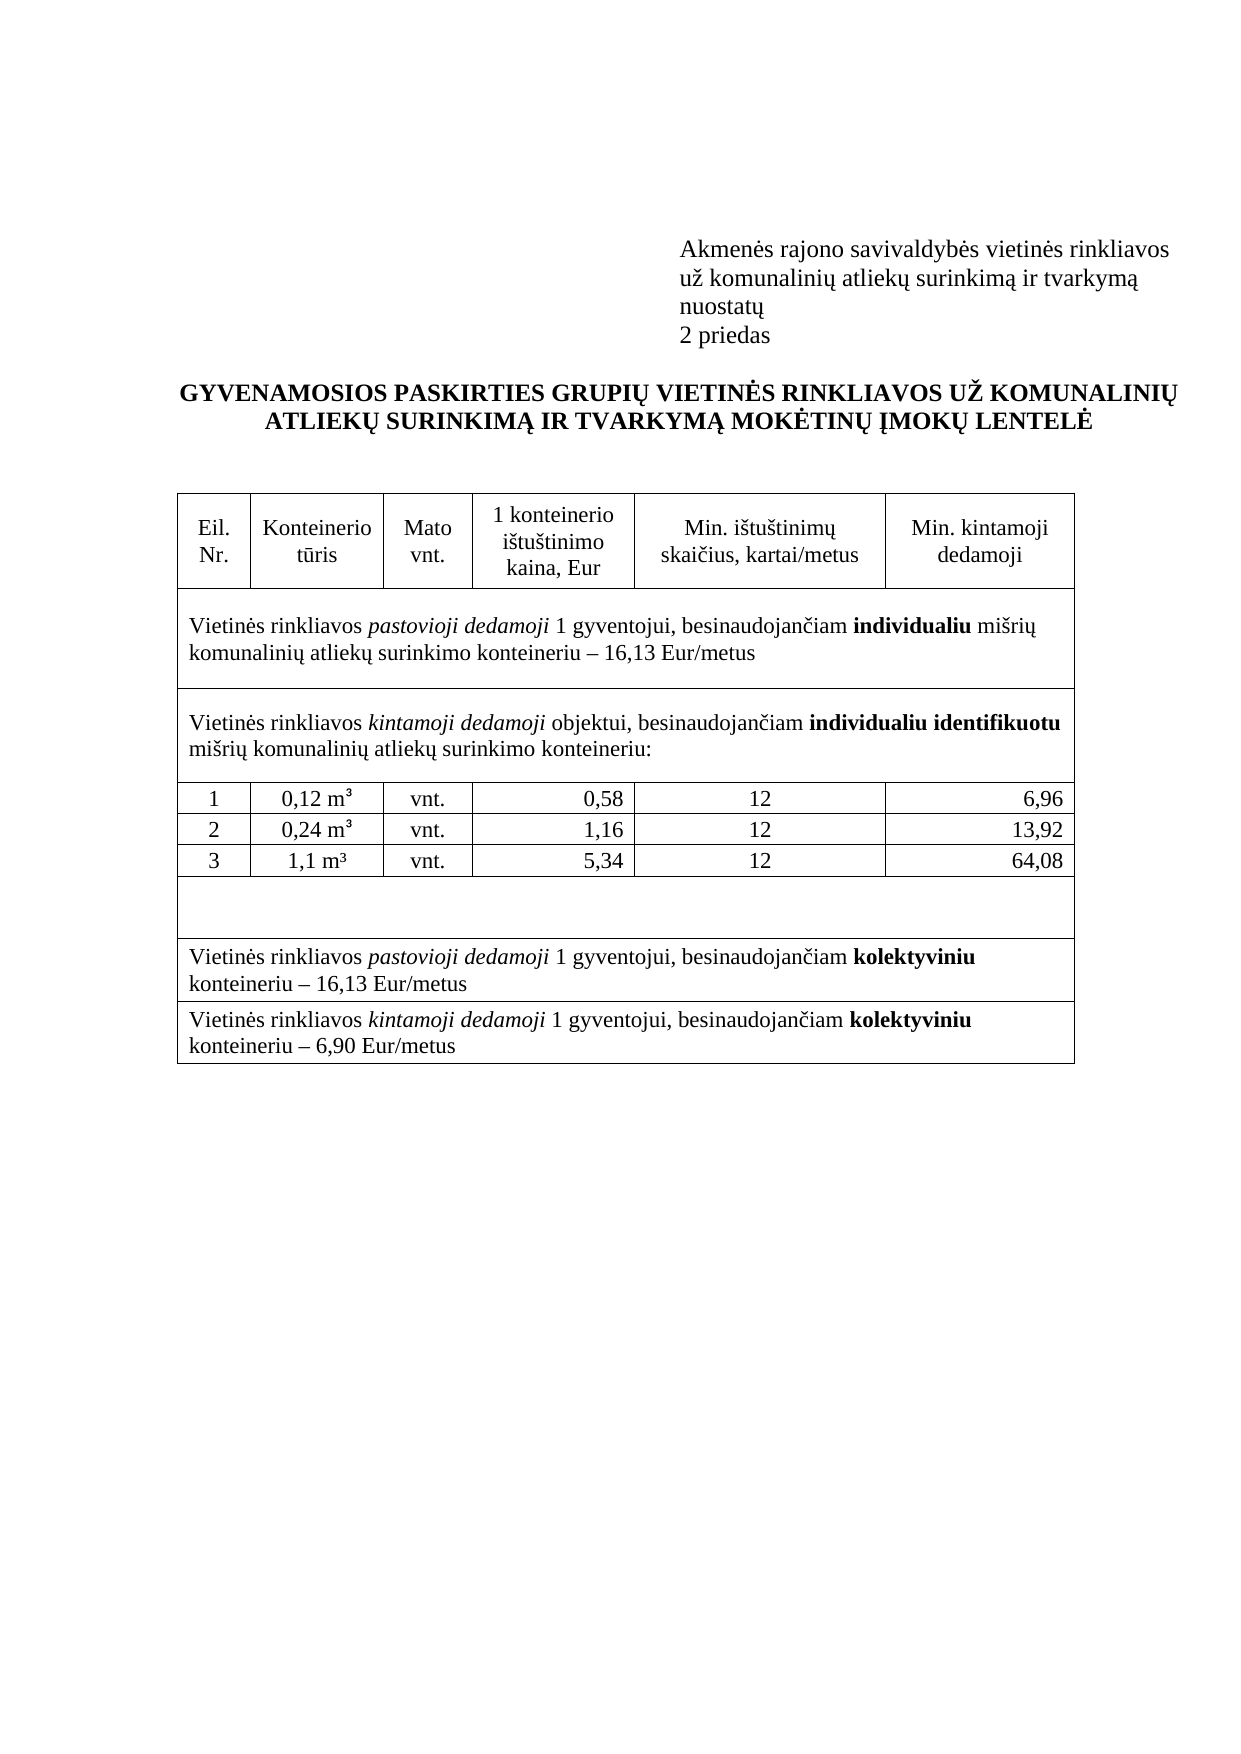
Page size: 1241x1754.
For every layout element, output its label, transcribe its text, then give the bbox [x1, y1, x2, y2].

table_cell [1173, 938, 1240, 1001]
table_cell [1075, 1001, 1099, 1063]
table_cell 0,58 [473, 783, 634, 813]
table_header [1173, 493, 1240, 588]
table_header Eil. Nr. [178, 494, 250, 588]
table_cell [1173, 688, 1240, 782]
table_header Mato vnt. [384, 494, 472, 588]
table_cell [1099, 688, 1173, 782]
table_cell [1173, 844, 1240, 876]
text Akmenės rajono savivaldybės vietinės rinkliavos už komunalinių atliekų surinkimą ir tvarkymą nuostatų [679, 234, 1181, 320]
table_cell vnt. [384, 845, 472, 876]
table_cell [1099, 588, 1173, 688]
table_cell [1075, 844, 1099, 876]
table_cell 64,08 [886, 845, 1074, 876]
table_cell [1075, 938, 1099, 1001]
table_cell [1099, 782, 1173, 813]
table_cell [1173, 1001, 1240, 1063]
table_cell [1099, 813, 1173, 844]
table_cell [1075, 588, 1099, 688]
table_cell 3 [178, 845, 250, 876]
table_cell [1099, 938, 1173, 1001]
text 2 priedas [679, 320, 1181, 349]
table_cell [1173, 782, 1240, 813]
table_header 1 konteinerio ištuštinimo kaina, Eur [473, 494, 634, 588]
table_cell 5,34 [473, 845, 634, 876]
table_cell [1075, 813, 1099, 844]
table_cell 1,1 m³ [251, 845, 383, 876]
table_cell 1 [178, 783, 250, 813]
table_cell 0,24 m³ [251, 814, 383, 844]
table_cell 13,92 [886, 814, 1074, 844]
table_cell [1173, 588, 1240, 688]
text GYVENAMOSIOS PASKIRTIES grupių Vietinės rinkliavos UŽ KOMUNALINIŲ ATLIEKŲ SURINKIMĄ IR TVARKYMĄ MOKĖTINŲ ĮMOKŲ LENTELĖ [177, 378, 1181, 435]
table_cell vnt. [384, 783, 472, 813]
table_cell [1099, 876, 1173, 938]
table_cell [1075, 876, 1099, 938]
table_cell Vietinės rinkliavos pastovioji dedamoji 1 gyventojui, besinaudojančiam kolektyviniu konteineriu – 16,13 Eur/metus [178, 939, 1074, 1001]
table_cell 0,12 m³ [251, 783, 383, 813]
table_cell [1099, 1001, 1173, 1063]
table_header [1075, 493, 1099, 588]
table_cell [1075, 688, 1099, 782]
table_cell 2 [178, 814, 250, 844]
table_cell vnt. [384, 814, 472, 844]
table_cell [1173, 876, 1240, 938]
table_header Min. kintamoji dedamoji [886, 494, 1074, 588]
table_cell [1173, 813, 1240, 844]
table_header [1099, 493, 1173, 588]
table_header Konteinerio tūris [251, 494, 383, 588]
table_cell Vietinės rinkliavos kintamoji dedamoji 1 gyventojui, besinaudojančiam kolektyviniu konteineriu – 6,90 Eur/metus [178, 1002, 1074, 1063]
table_cell [178, 877, 1074, 938]
table_cell 6,96 [886, 783, 1074, 813]
table_cell 12 [635, 814, 885, 844]
table_header Min. ištuštinimų skaičius, kartai/metus [635, 494, 885, 588]
table_cell 12 [635, 783, 885, 813]
table_cell Vietinės rinkliavos kintamoji dedamoji objektui, besinaudojančiam individualiu identifikuotu mišrių komunalinių atliekų surinkimo konteineriu: [178, 689, 1074, 782]
table_cell Vietinės rinkliavos pastovioji dedamoji 1 gyventojui, besinaudojančiam individualiu mišrių komunalinių atliekų surinkimo konteineriu – 16,13 Eur/metus [178, 589, 1074, 688]
table_cell 1,16 [473, 814, 634, 844]
table_cell [1075, 782, 1099, 813]
table_cell 12 [635, 845, 885, 876]
table_cell [1099, 844, 1173, 876]
